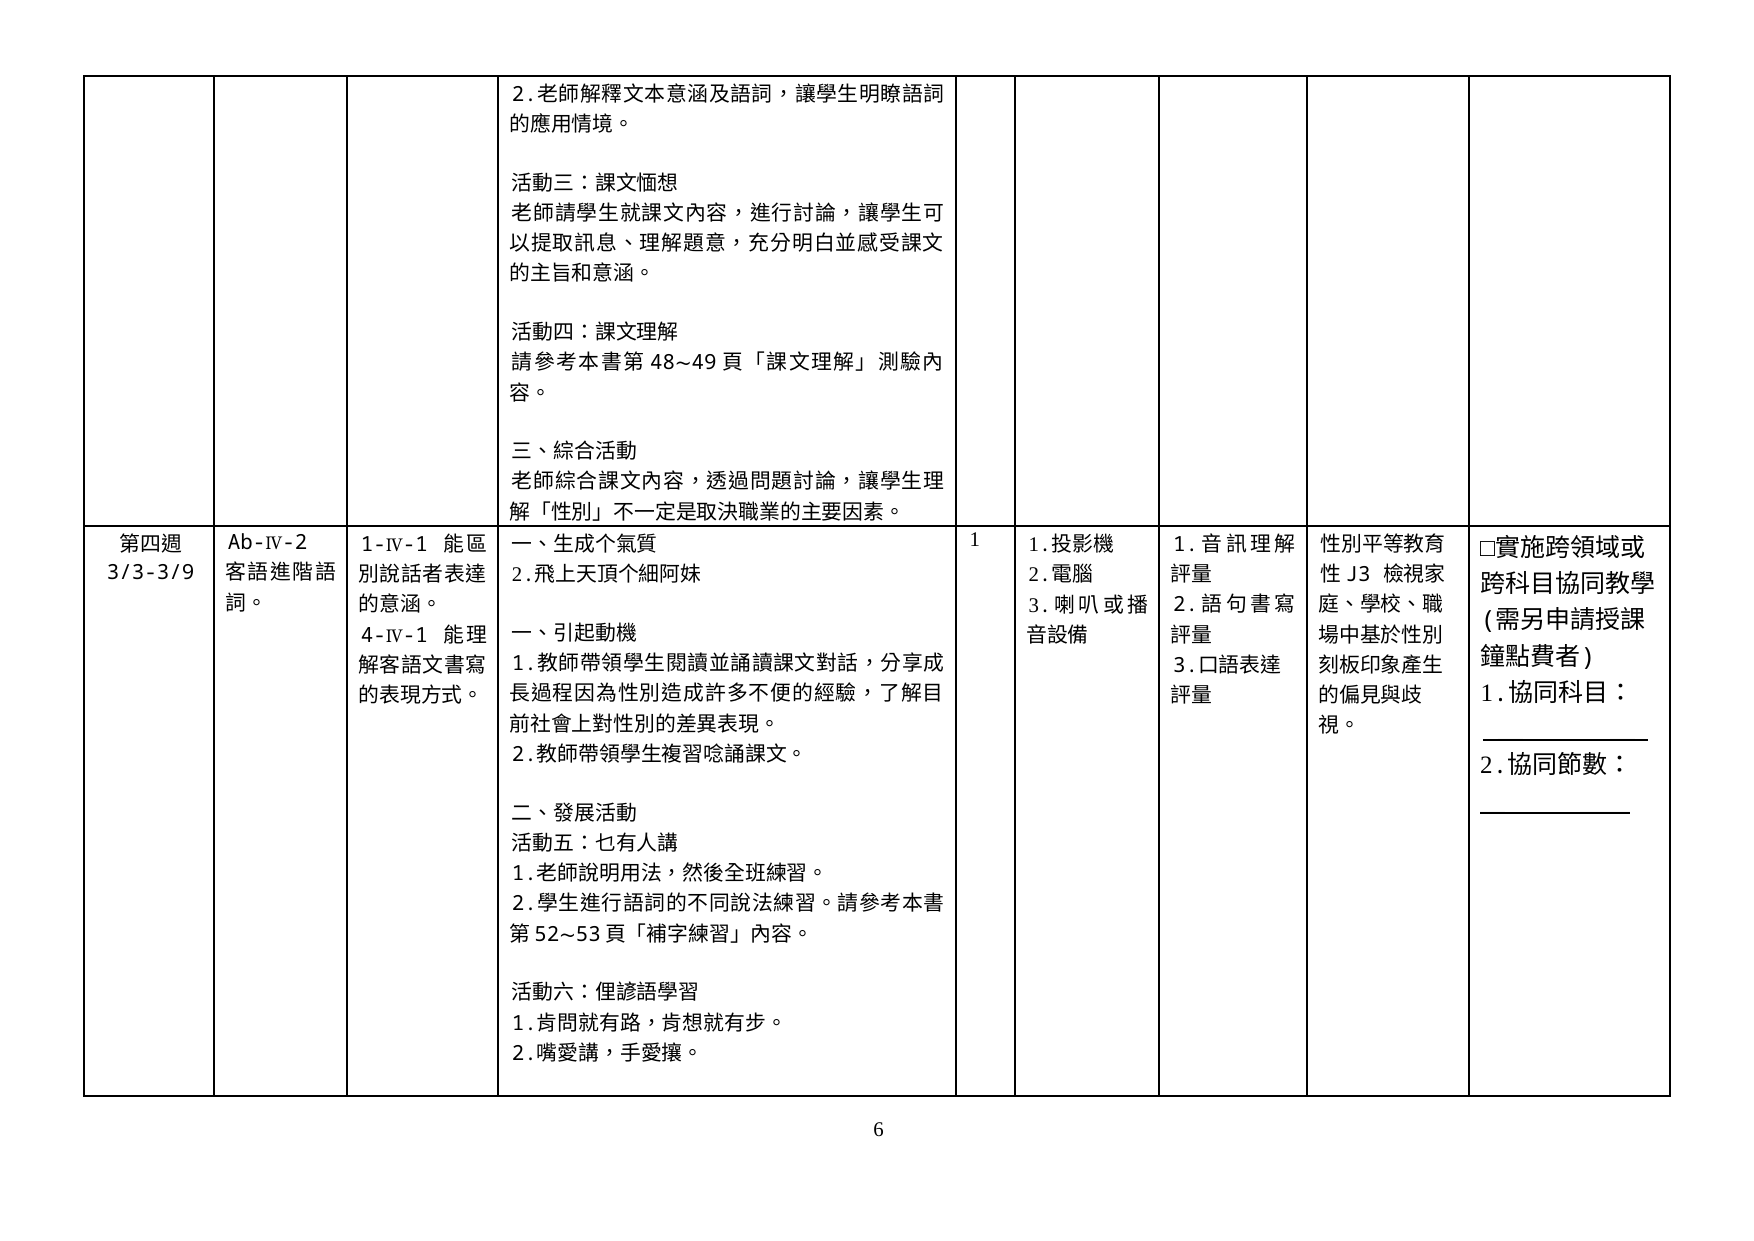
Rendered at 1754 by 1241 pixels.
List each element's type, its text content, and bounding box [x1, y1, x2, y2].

table_cell [1160, 77, 1306, 525]
table_cell 1.投影機 2.電腦 3.喇叭或播音設備 [1016, 527, 1158, 1095]
table_cell 1.音訊理解評量 2.語句書寫評量 3.口語表達評量 [1160, 527, 1306, 1095]
table_cell [348, 77, 497, 525]
table_cell 第四週 3/3-3/9 [85, 527, 213, 1095]
table_cell 1 [957, 527, 1014, 1095]
table_cell 2.老師解釋文本意涵及語詞，讓學生明瞭語詞的應用情境。 活動三：課文愐想 老師請學生就課文內容，進行討論，讓學生可以提取訊息、理解題意，充分明白並感受課文的主旨和意涵。 活動四：課文理解 請參考本書第48∼49頁「課文理解」測驗內容。 三、綜合活動 老師綜合課文內容，透過問題討論，讓學生理解「性別」不一定是取決職業的主要因素。 [499, 77, 955, 525]
table_cell [957, 77, 1014, 525]
table_cell [85, 77, 213, 525]
table_cell 1-Ⅳ-1 能區別說話者表達的意涵。 4-Ⅳ-1 能理解客語文書寫的表現方式。 [348, 527, 497, 1095]
table_cell [1308, 77, 1468, 525]
table_cell 一、生成个氣質 2.飛上天頂个細阿妹 一、引起動機 1.教師帶領學生閱讀並誦讀課文對話，分享成長過程因為性別造成許多不便的經驗，了解目前社會上對性別的差異表現。 2.教師帶領學生複習唸誦課文。 二、發展活動 活動五：乜有人講 1.老師說明用法，然後全班練習。 2.學生進行語詞的不同說法練習。請參考本書第52∼53頁「補字練習」內容。 活動六：俚諺語學習 1.肯問就有路，肯想就有步。 2.嘴愛講，手愛攘。 [499, 527, 955, 1095]
table_cell [1016, 77, 1158, 525]
table_cell □實施跨領域或跨科目協同教學(需另申請授課鐘點費者) 1.協同科目： ＿ ＿ 2.協同節數： ＿ ＿＿ [1470, 527, 1669, 1095]
table_cell [1470, 77, 1669, 525]
table_cell [215, 77, 346, 525]
table_cell 性別平等教育 性J3 檢視家庭、學校、職場中基於性別刻板印象產生的偏見與歧視。 [1308, 527, 1468, 1095]
table_cell Ab-Ⅳ-2 客語進階語詞。 [215, 527, 346, 1095]
